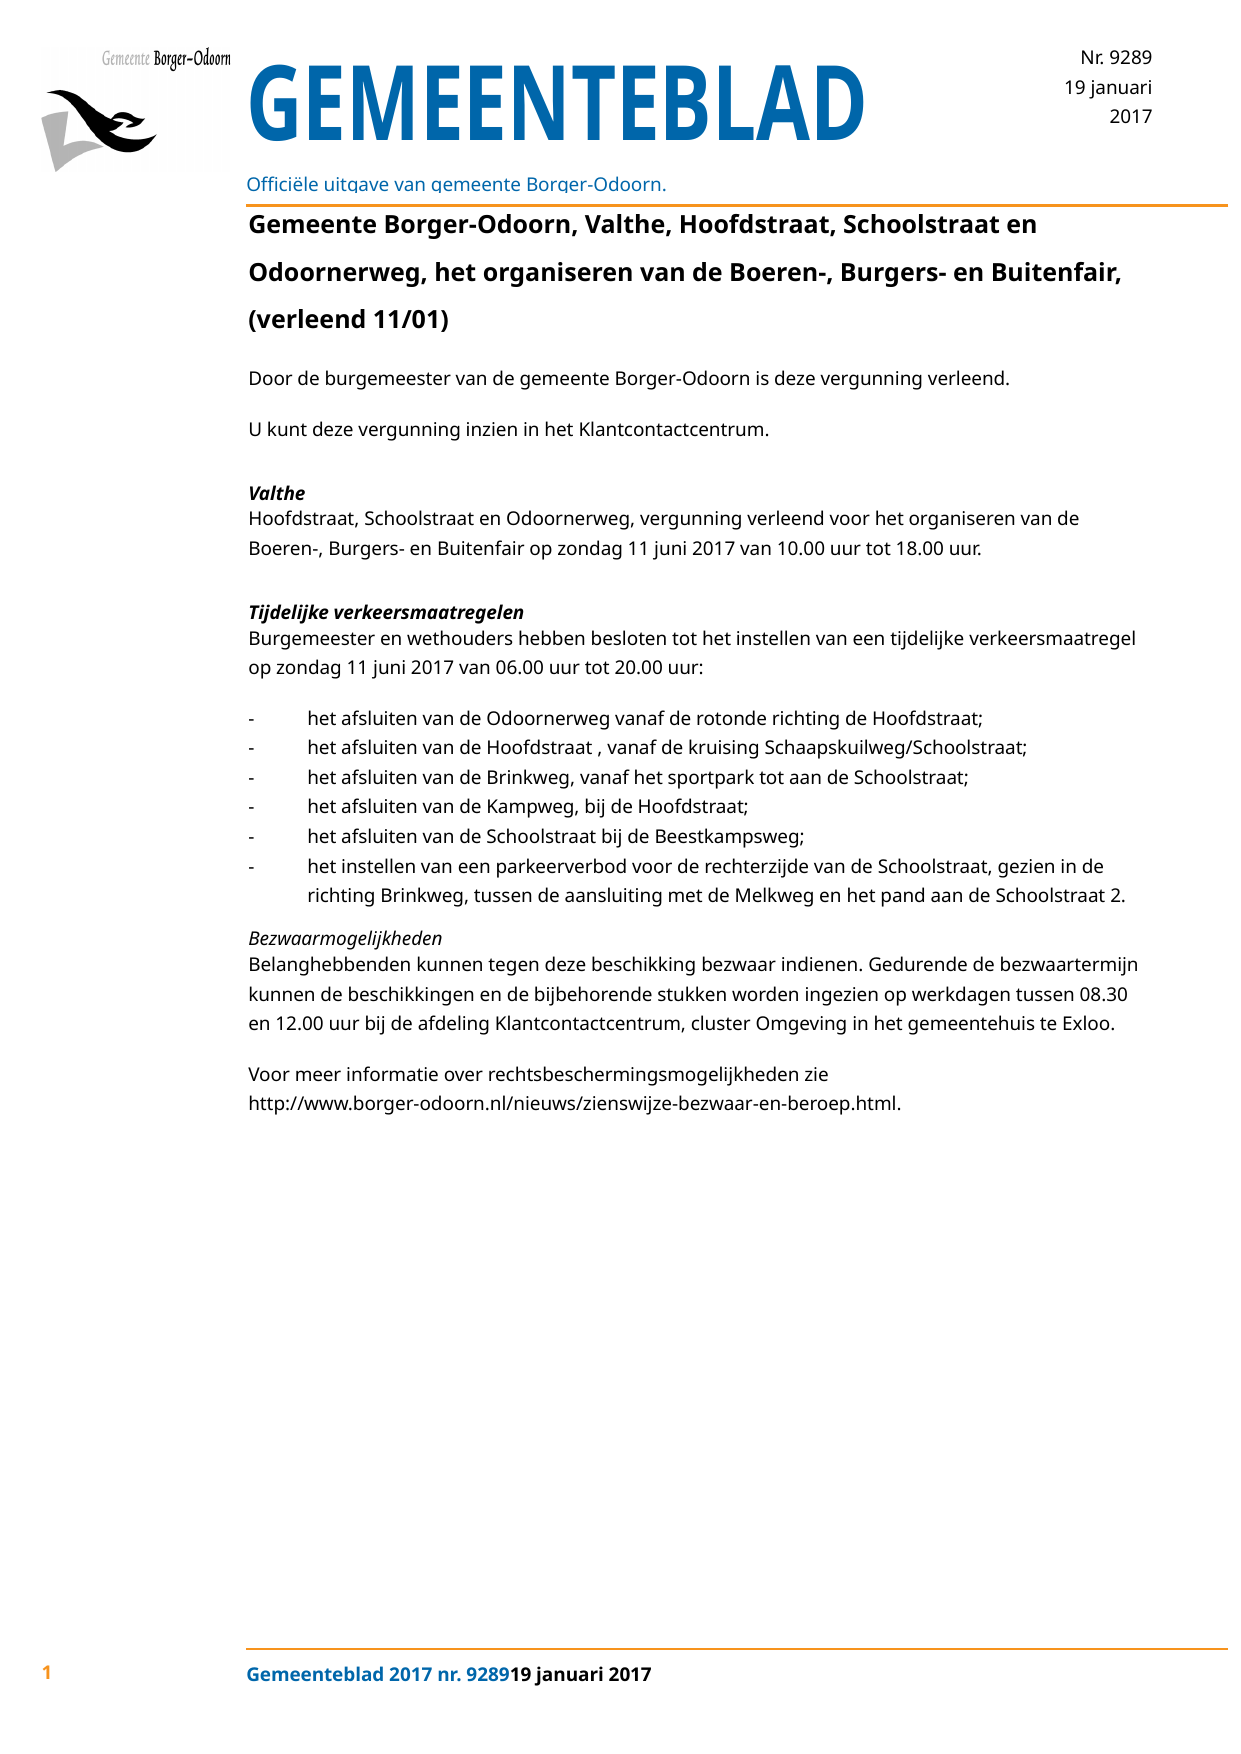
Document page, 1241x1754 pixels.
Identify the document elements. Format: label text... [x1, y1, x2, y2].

text U kunt deze vergunning inzien in het Klantcontactcentrum. [248, 416, 1152, 442]
list het afsluiten van de Odoornerweg vanaf de rotonde richting de Hoofdstraat; [248, 705, 1152, 731]
text Door de burgemeester van de gemeente Borger-Odoorn is deze vergunning verleend. [248, 366, 1152, 391]
list het afsluiten van de Hoofdstraat , vanaf de kruising Schaapskuilweg/Schoolstraat; [248, 734, 1152, 760]
list het afsluiten van de Kampweg, bij de Hoofdstraat; [248, 794, 1152, 819]
list het instellen van een parkeerverbod voor de rechterzijde van de Schoolstraat, gezien in de richting Brinkweg, tussen de aansluiting met de Melkweg en het pand aan de Schoolstraat 2. [248, 853, 1152, 908]
text Hoofdstraat, Schoolstraat en Odoornerweg, vergunning verleend voor het organiseren van de Boeren-, Burgers- en Buitenfair op zondag 11 juni 2017 van 10.00 uur tot 18.00 uur. [248, 506, 1152, 561]
text Tijdelijke verkeersmaatregelen [248, 599, 1152, 625]
text Gemeente Borger-Odoorn, Valthe, Hoofdstraat, Schoolstraat en Odoornerweg, het organiseren van de Boeren-, Burgers- en Buitenfair, (verleend 11/01) [248, 207, 1152, 336]
text Burgemeester en wethouders hebben besloten tot het instellen van een tijdelijke verkeersmaatregel op zondag 11 juni 2017 van 06.00 uur tot 20.00 uur: [248, 625, 1152, 680]
text Voor meer informatie over rechtsbeschermingsmogelijkheden zie http://www.borger-odoorn.nl/nieuws/zienswijze-bezwaar-en-beroep.html. [248, 1061, 1152, 1116]
text Belanghebbenden kunnen tegen deze beschikking bezwaar indienen. Gedurende de bezwaartermijn kunnen de beschikkingen en de bijbehorende stukken worden ingezien op werkdagen tussen 08.30 en 12.00 uur bij de afdeling Klantcontactcentrum, cluster Omgeving in het gemeentehuis te Exloo. [248, 951, 1152, 1036]
picture [41, 47, 231, 172]
text Bezwaarmogelijkheden [248, 926, 1152, 951]
text Valthe [248, 480, 1152, 506]
list het afsluiten van de Brinkweg, vanaf het sportpark tot aan de Schoolstraat; [248, 764, 1152, 790]
list het afsluiten van de Schoolstraat bij de Beestkampsweg; [248, 823, 1152, 849]
